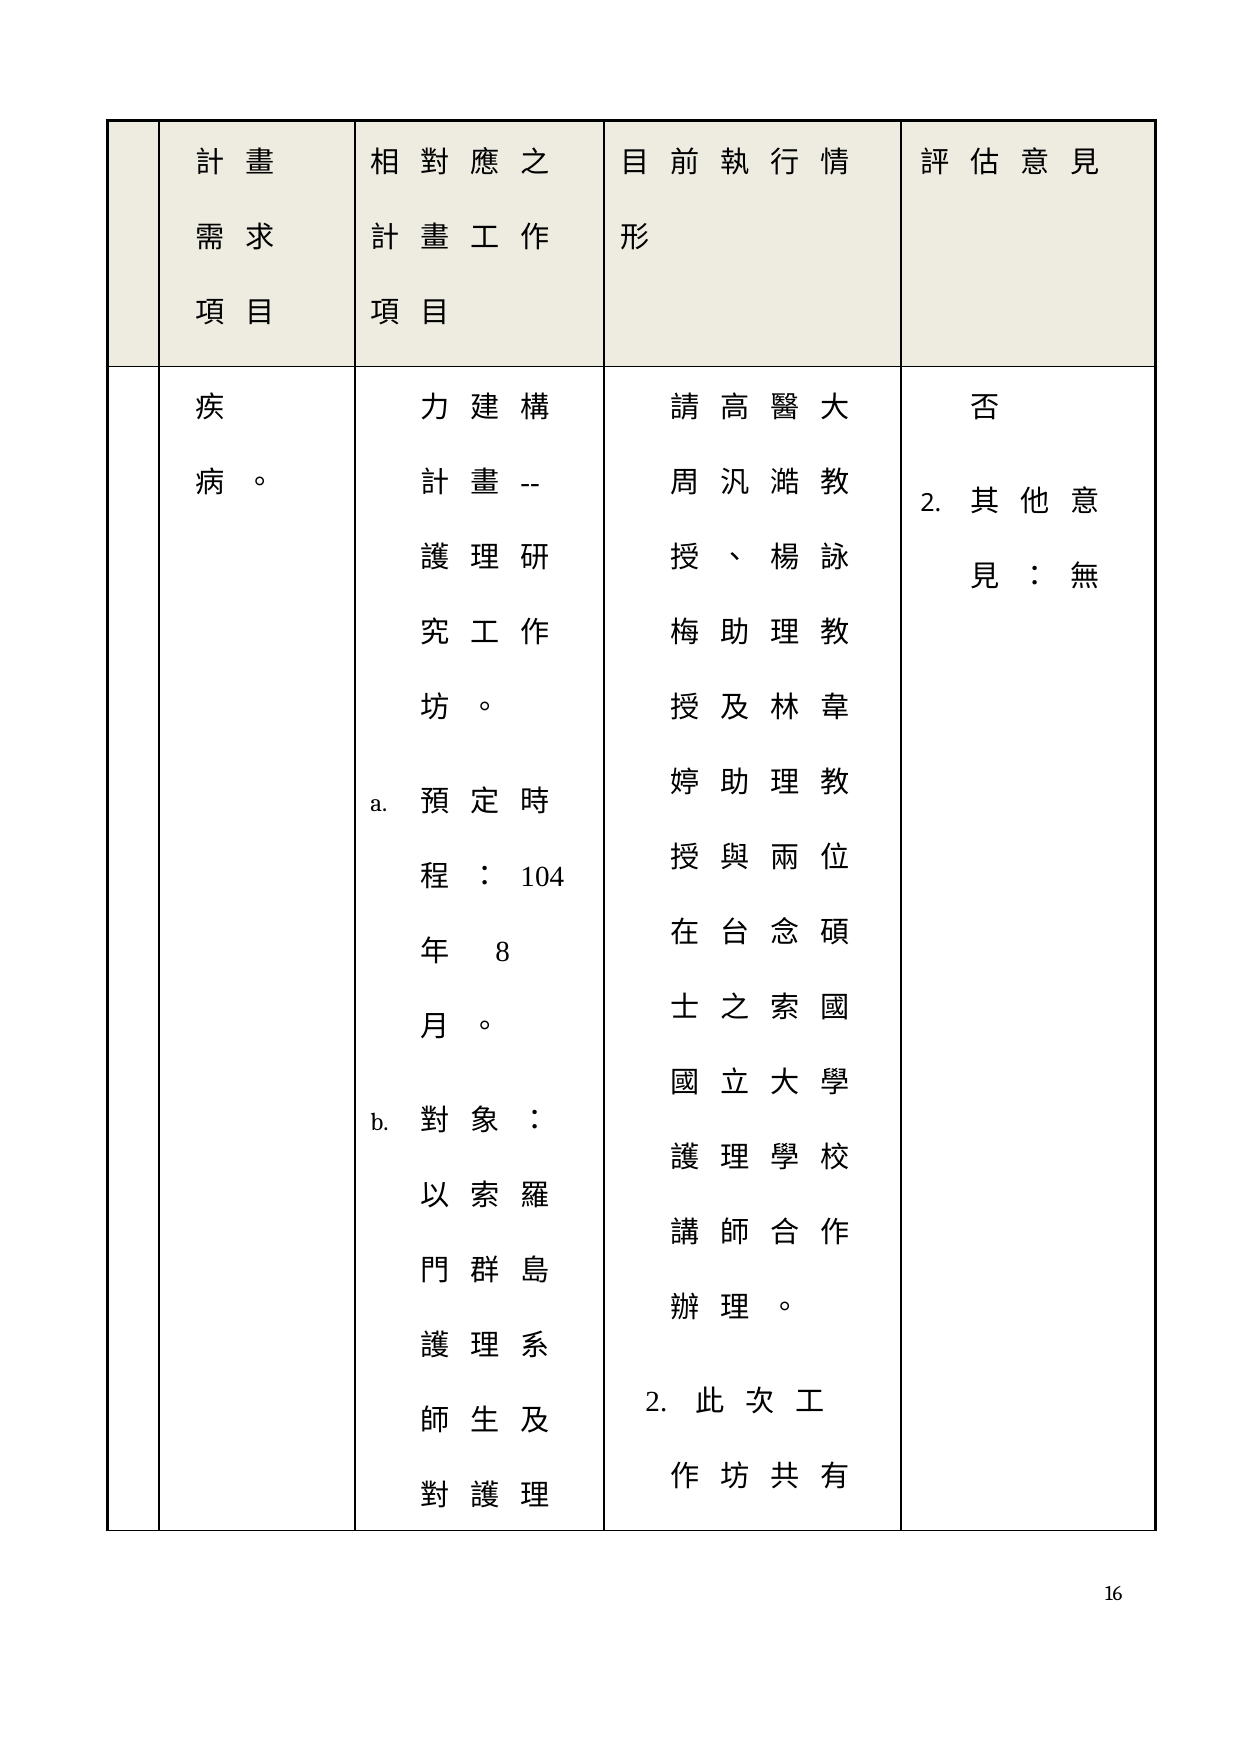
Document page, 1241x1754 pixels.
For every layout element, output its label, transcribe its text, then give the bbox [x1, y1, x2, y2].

table_header [109, 122, 158, 366]
table_cell 應講師行程考量已更動於7/14-16辦理講座，邀請高醫大周汎澔教授、楊詠梅助理教授及林韋婷助理教授與兩位在台念碩士之索國國立大學護理學校講師合作辦理。 此次工作坊共有27人參加，學員來自索國國立大學護理學院，中央醫院，馬省Atoifi護理學校校長，馬奇拉省醫院護理人員等等。 [605, 367, 900, 1530]
table_header 評估意見 [902, 122, 1154, 366]
table_header 計畫需求項目 [160, 122, 354, 366]
table_cell 提升索羅門群島健康照護人員能力建構計畫--護理研究工作坊。 預定時程：104年 8 月。 對象：以索羅門群島護理系師生及對護理研究有興趣之護理人員為主，預計30名。 講師：國內講師2 位。 天數：3天。 [356, 367, 603, 1530]
table_cell 疾病。 [160, 367, 354, 1530]
table_header 目前執行情形 [605, 122, 900, 366]
table_cell [109, 367, 158, 1530]
table_header 相對應之計畫工作項目 [356, 122, 603, 366]
table_cell 計畫執行是否符合預期： ▓是 □否 其他意見：無 [902, 367, 1154, 1530]
